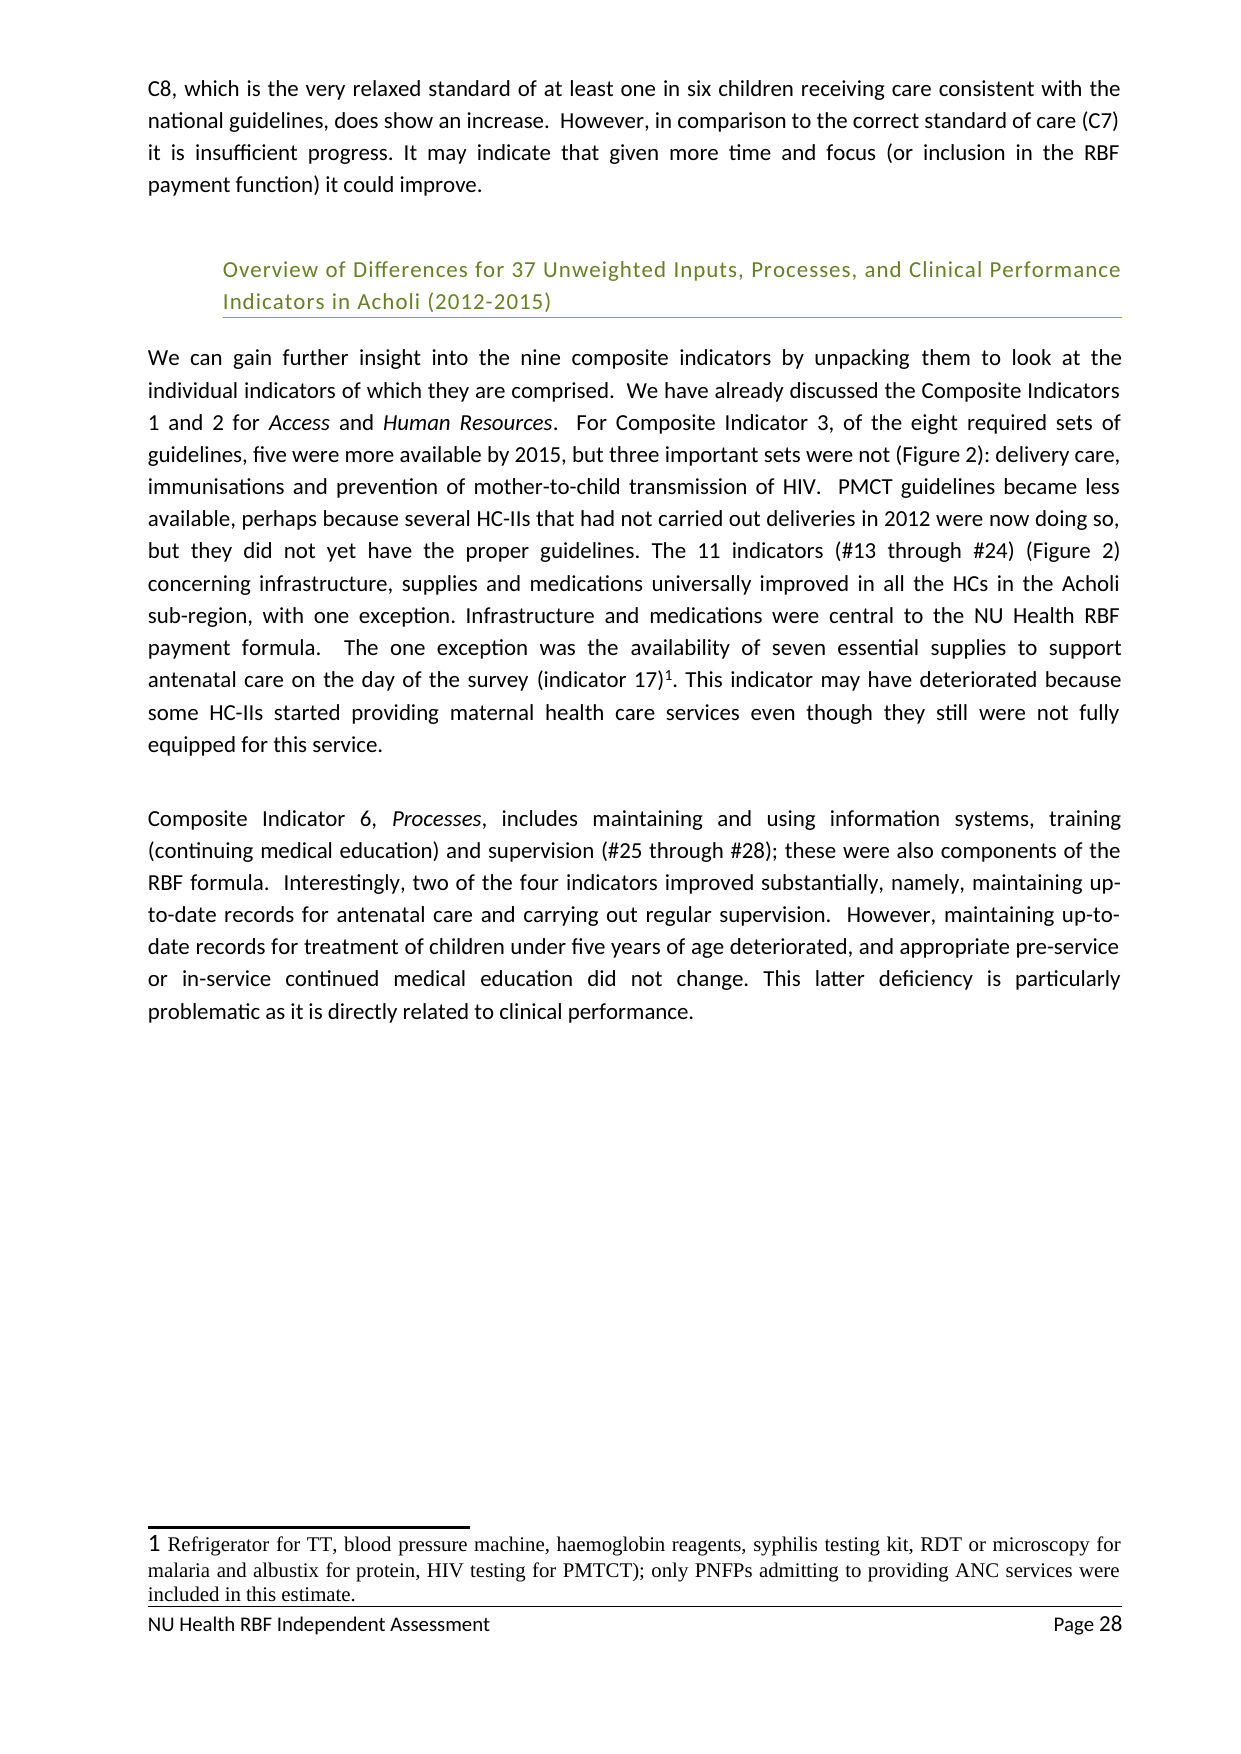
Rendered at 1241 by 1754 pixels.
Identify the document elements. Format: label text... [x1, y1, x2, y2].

text C8, which is the very relaxed standard of at least one in six children receiving care consistent with the national guidelines, does show an increase. However, in comparison to the correct standard of care (C7) it is insufficient progress. It may indicate that given more time and focus (or inclusion in the RBF payment function) it could improve. [148, 74, 1122, 198]
subtitle Overview of Differences for 37 Unweighted Inputs, Processes, and Clinical Performance Indicators in Acholi (2012-2015) [223, 255, 1122, 317]
text Composite Indicator 6, Processes, includes maintaining and using information systems, training (continuing medical education) and supervision (#25 through #28); these were also components of the RBF formula. Interestingly, two of the four indicators improved substantially, namely, maintaining up-to-date records for antenatal care and carrying out regular supervision. However, maintaining up-to-date records for treatment of children under five years of age deteriorated, and appropriate pre-service or in-service continued medical education did not change. This latter deficiency is particularly problematic as it is directly related to clinical performance. [148, 804, 1122, 1025]
text Refrigerator for TT, blood pressure machine, haemoglobin reagents, syphilis testing kit, RDT or microscopy for malaria and albustix for protein, HIV testing for PMTCT); only PNFPs admitting to providing ANC services were included in this estimate. [148, 1528, 1122, 1606]
text We can gain further insight into the nine composite indicators by unpacking them to look at the individual indicators of which they are comprised. We have already discussed the Composite Indicators 1 and 2 for Access and Human Resources. For Composite Indicator 3, of the eight required sets of guidelines, five were more available by 2015, but three important sets were not (Figure 2): delivery care, immunisations and prevention of mother-to-child transmission of HIV. PMCT guidelines became less available, perhaps because several HC-IIs that had not carried out deliveries in 2012 were now doing so, but they did not yet have the proper guidelines. The 11 indicators (#13 through #24) (Figure 2) concerning infrastructure, supplies and medications universally improved in all the HCs in the Acholi sub-region, with one exception. Infrastructure and medications were central to the NU Health RBF payment formula. The one exception was the availability of seven essential supplies to support antenatal care on the day of the survey (indicator 17). This indicator may have deteriorated because some HC-IIs started providing maternal health care services even though they still were not fully equipped for this service. [148, 343, 1122, 758]
